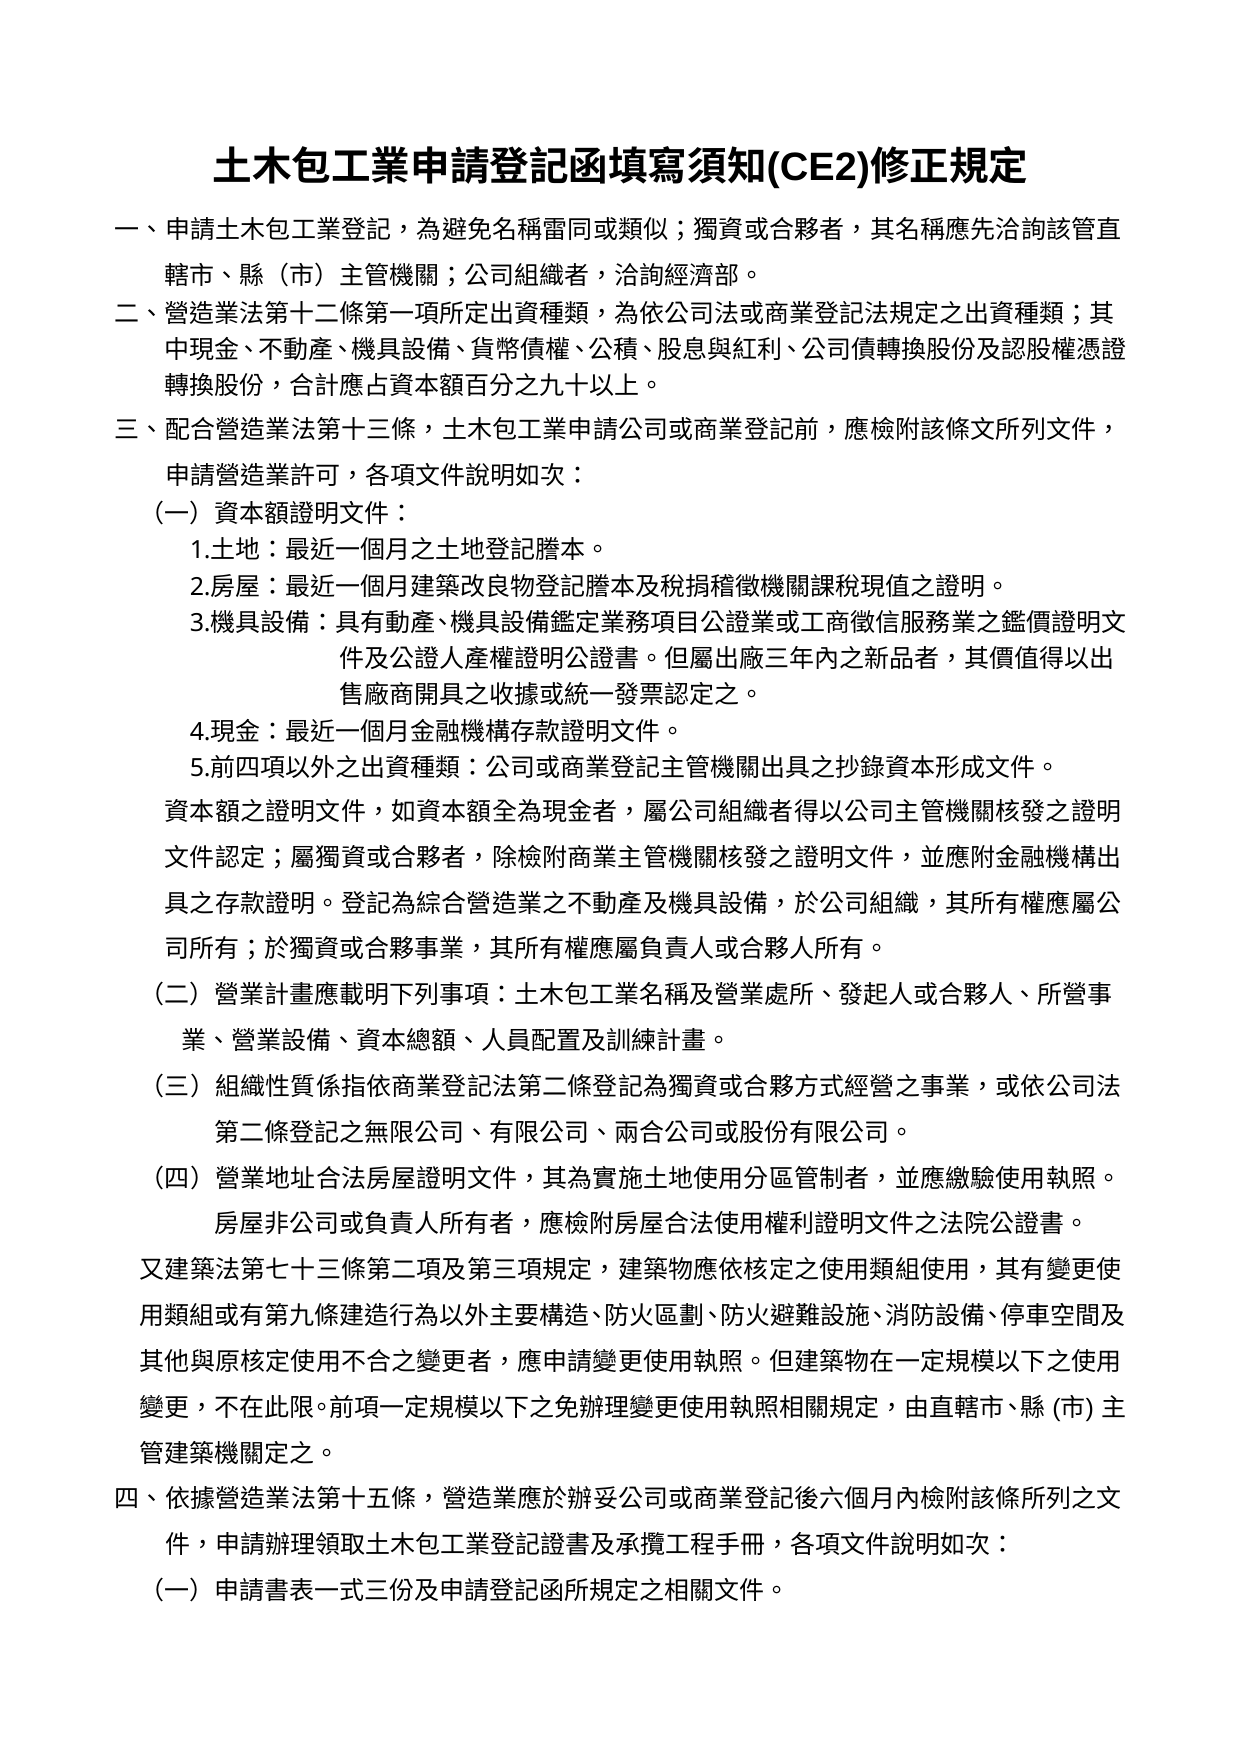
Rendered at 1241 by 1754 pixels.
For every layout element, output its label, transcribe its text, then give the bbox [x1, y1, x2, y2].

text 三、配合營造業法第十三條，土木包工業申請公司或商業登記前，應檢附該條文所列文件，申請營造業許可，各項文件說明如次： [114, 402, 1126, 494]
text 4.現金：最近一個月金融機構存款證明文件。 [189, 711, 1126, 747]
text 又建築法第七十三條第二項及第三項規定，建築物應依核定之使用類組使用，其有變更使用類組或有第九條建造行為以外主要構造、防火區劃、防火避難設施、消防設備、停車空間及其他與原核定使用不合之變更者，應申請變更使用執照。但建築物在一定規模以下之使用變更，不在此限。前項一定規模以下之免辦理變更使用執照相關規定，由直轄市、縣 (市) 主管建築機關定之。 [139, 1242, 1126, 1471]
text （一）申請書表一式三份及申請登記函所規定之相關文件。 [139, 1563, 1126, 1609]
text 資本額之證明文件，如資本額全為現金者，屬公司組織者得以公司主管機關核發之證明文件認定；屬獨資或合夥者，除檢附商業主管機關核發之證明文件，並應附金融機構出具之存款證明。登記為綜合營造業之不動產及機具設備，於公司組織，其所有權應屬公司所有；於獨資或合夥事業，其所有權應屬負責人或合夥人所有。 [164, 784, 1126, 967]
text 1.土地：最近一個月之土地登記謄本。 [189, 530, 1126, 566]
text 5.前四項以外之出資種類：公司或商業登記主管機關出具之抄錄資本形成文件。 [189, 747, 1126, 784]
text （二）營業計畫應載明下列事項：土木包工業名稱及營業處所、發起人或合夥人、所營事 [139, 967, 1126, 1013]
text （四）營業地址合法房屋證明文件，其為實施土地使用分區管制者，並應繳驗使用執照。房屋非公司或負責人所有者，應檢附房屋合法使用權利證明文件之法院公證書。 [139, 1150, 1126, 1242]
text 一、申請土木包工業登記，為避免名稱雷同或類似；獨資或合夥者，其名稱應先洽詢該管直轄市、縣（市）主管機關；公司組織者，洽詢經濟部。 [114, 202, 1126, 293]
text 二、營造業法第十二條第一項所定出資種類，為依公司法或商業登記法規定之出資種類；其中現金、不動產、機具設備、貨幣債權、公積、股息與紅利、公司債轉換股份及認股權憑證轉換股份，合計應占資本額百分之九十以上。 [114, 293, 1126, 402]
text （三）組織性質係指依商業登記法第二條登記為獨資或合夥方式經營之事業，或依公司法第二條登記之無限公司、有限公司、兩合公司或股份有限公司。 [139, 1059, 1126, 1150]
text 3.機具設備：具有動產、機具設備鑑定業務項目公證業或工商徵信服務業之鑑價證明文件及公證人產權證明公證書。但屬出廠三年內之新品者，其價值得以出售廠商開具之收據或統一發票認定之。 [189, 602, 1126, 711]
text （一）資本額證明文件： [139, 494, 1126, 530]
text 業、營業設備、資本總額、人員配置及訓練計畫。 [139, 1013, 1126, 1059]
text 土木包工業申請登記函填寫須知(CE2)修正規定 [114, 143, 1126, 189]
text 2.房屋：最近一個月建築改良物登記謄本及稅捐稽徵機關課稅現值之證明。 [189, 566, 1126, 602]
text 四、依據營造業法第十五條，營造業應於辦妥公司或商業登記後六個月內檢附該條所列之文件，申請辦理領取土木包工業登記證書及承攬工程手冊，各項文件說明如次： [114, 1471, 1126, 1563]
